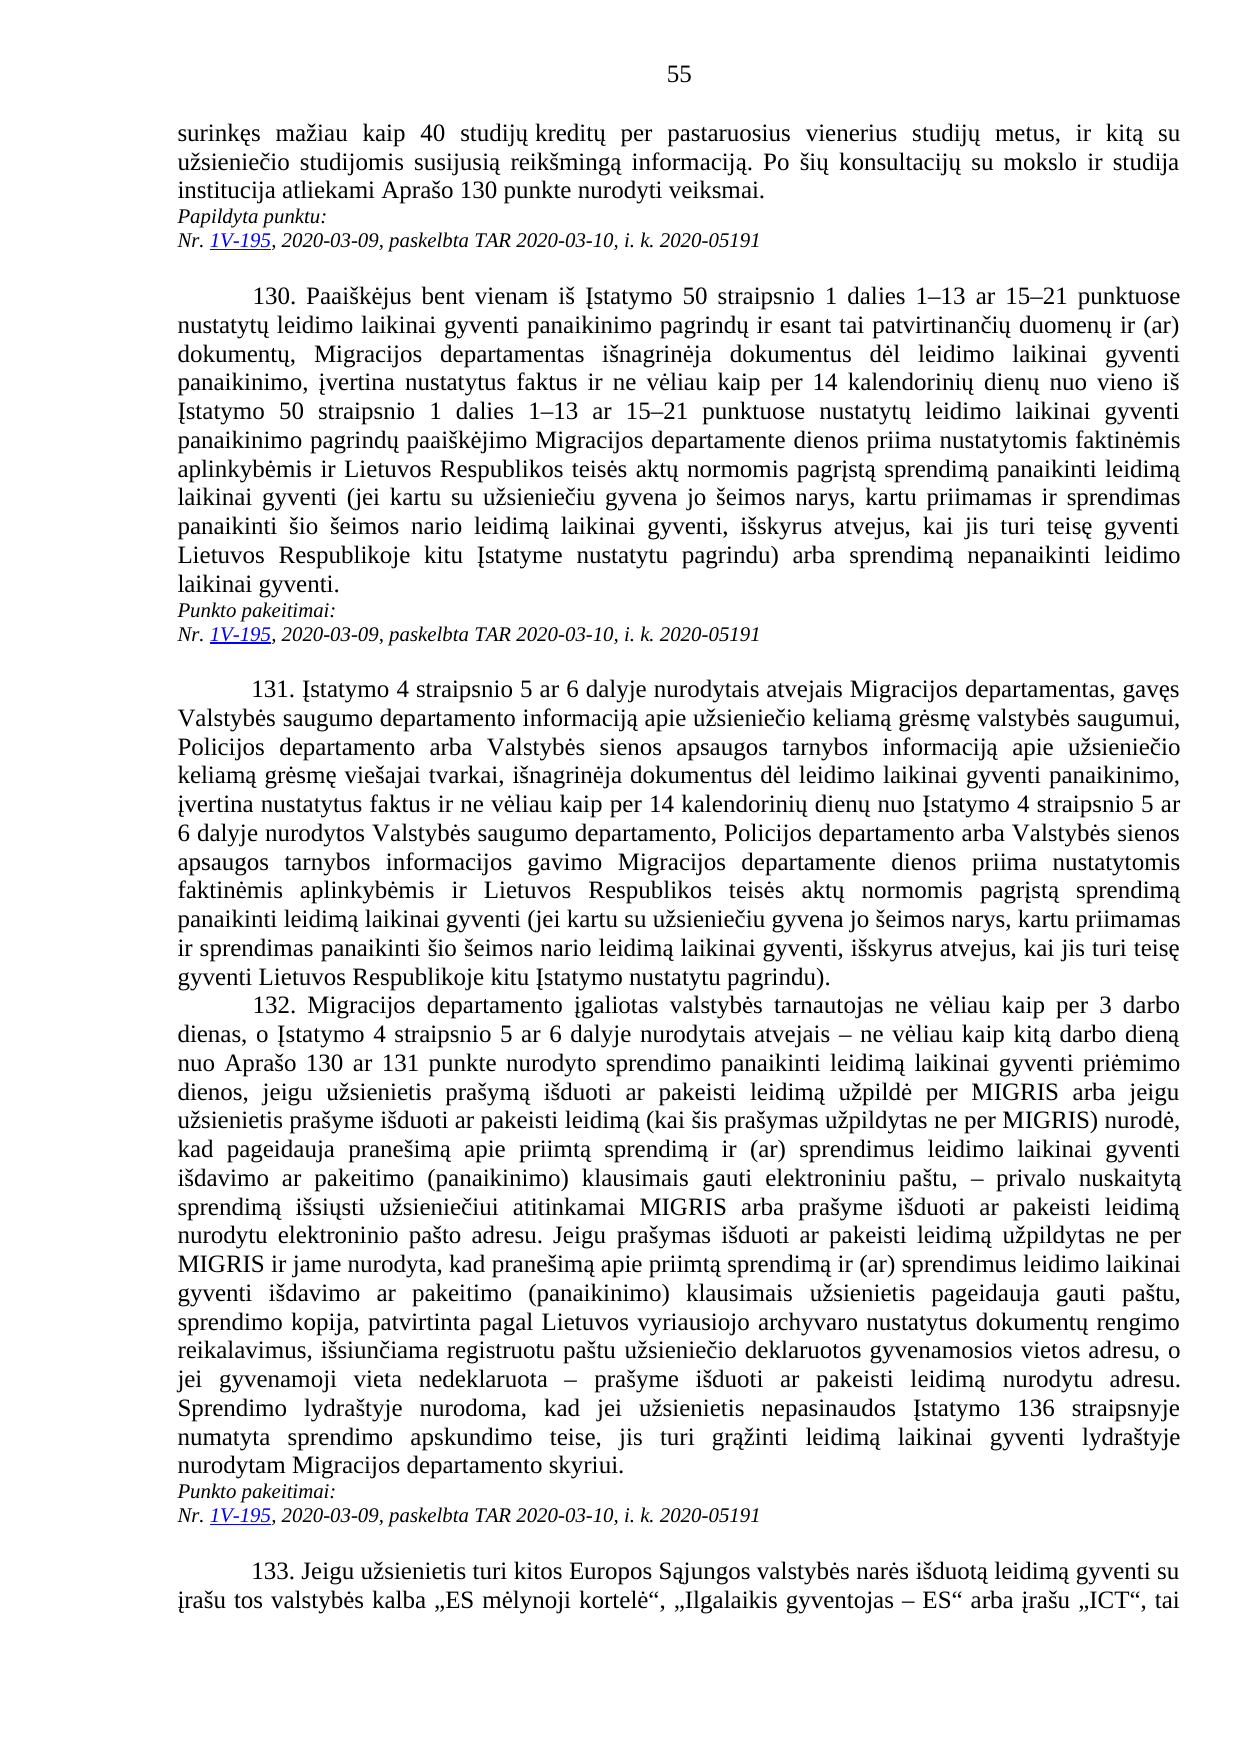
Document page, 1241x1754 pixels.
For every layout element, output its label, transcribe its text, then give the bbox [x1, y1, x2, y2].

text surinkęs mažiau kaip 40 studijų kreditų per pastaruosius vienerius studijų metus, ir kitą su užsieniečio studijomis susijusią reikšmingą informaciją. Po šių konsultacijų su mokslo ir studija institucija atliekami Aprašo 130 punkte nurodyti veiksmai. [177, 118, 1181, 204]
text 131. Įstatymo 4 straipsnio 5 ar 6 dalyje nurodytais atvejais Migracijos departamentas, gavęs Valstybės saugumo departamento informaciją apie užsieniečio keliamą grėsmę valstybės saugumui, Policijos departamento arba Valstybės sienos apsaugos tarnybos informaciją apie užsieniečio keliamą grėsmę viešajai tvarkai, išnagrinėja dokumentus dėl leidimo laikinai gyventi panaikinimo, įvertina nustatytus faktus ir ne vėliau kaip per 14 kalendorinių dienų nuo Įstatymo 4 straipsnio 5 ar 6 dalyje nurodytos Valstybės saugumo departamento, Policijos departamento arba Valstybės sienos apsaugos tarnybos informacijos gavimo Migracijos departamente dienos priima nustatytomis faktinėmis aplinkybėmis ir Lietuvos Respublikos teisės aktų normomis pagrįstą sprendimą panaikinti leidimą laikinai gyventi (jei kartu su užsieniečiu gyvena jo šeimos narys, kartu priimamas ir sprendimas panaikinti šio šeimos nario leidimą laikinai gyventi, išskyrus atvejus, kai jis turi teisę gyventi Lietuvos Respublikoje kitu Įstatymo nustatytu pagrindu). [177, 674, 1181, 991]
text Papildyta punktu: [177, 204, 1181, 228]
text Nr. 1V-195, 2020-03-09, paskelbta TAR 2020-03-10, i. k. 2020-05191 [177, 228, 1181, 252]
text Nr. 1V-195, 2020-03-09, paskelbta TAR 2020-03-10, i. k. 2020-05191 [177, 622, 1181, 646]
text Nr. 1V-195, 2020-03-09, paskelbta TAR 2020-03-10, i. k. 2020-05191 [177, 1503, 1181, 1527]
text Punkto pakeitimai: [177, 1479, 1181, 1503]
text 133. Jeigu užsienietis turi kitos Europos Sąjungos valstybės narės išduotą leidimą gyventi su įrašu tos valstybės kalba „ES mėlynoji kortelė“, „Ilgalaikis gyventojas – ES“ arba įrašu „ICT“, tai [177, 1556, 1181, 1614]
text 130. Paaiškėjus bent vienam iš Įstatymo 50 straipsnio 1 dalies 1–13 ar 15–21 punktuose nustatytų leidimo laikinai gyventi panaikinimo pagrindų ir esant tai patvirtinančių duomenų ir (ar) dokumentų, Migracijos departamentas išnagrinėja dokumentus dėl leidimo laikinai gyventi panaikinimo, įvertina nustatytus faktus ir ne vėliau kaip per 14 kalendorinių dienų nuo vieno iš Įstatymo 50 straipsnio 1 dalies 1–13 ar 15–21 punktuose nustatytų leidimo laikinai gyventi panaikinimo pagrindų paaiškėjimo Migracijos departamente dienos priima nustatytomis faktinėmis aplinkybėmis ir Lietuvos Respublikos teisės aktų normomis pagrįstą sprendimą panaikinti leidimą laikinai gyventi (jei kartu su užsieniečiu gyvena jo šeimos narys, kartu priimamas ir sprendimas panaikinti šio šeimos nario leidimą laikinai gyventi, išskyrus atvejus, kai jis turi teisę gyventi Lietuvos Respublikoje kitu Įstatyme nustatytu pagrindu) arba sprendimą nepanaikinti leidimo laikinai gyventi. [177, 281, 1181, 597]
text 132. Migracijos departamento įgaliotas valstybės tarnautojas ne vėliau kaip per 3 darbo dienas, o Įstatymo 4 straipsnio 5 ar 6 dalyje nurodytais atvejais – ne vėliau kaip kitą darbo dieną nuo Aprašo 130 ar 131 punkte nurodyto sprendimo panaikinti leidimą laikinai gyventi priėmimo dienos, jeigu užsienietis prašymą išduoti ar pakeisti leidimą užpildė per MIGRIS arba jeigu užsienietis prašyme išduoti ar pakeisti leidimą (kai šis prašymas užpildytas ne per MIGRIS) nurodė, kad pageidauja pranešimą apie priimtą sprendimą ir (ar) sprendimus leidimo laikinai gyventi išdavimo ar pakeitimo (panaikinimo) klausimais gauti elektroniniu paštu, – privalo nuskaitytą sprendimą išsiųsti užsieniečiui atitinkamai MIGRIS arba prašyme išduoti ar pakeisti leidimą nurodytu elektroninio pašto adresu. Jeigu prašymas išduoti ar pakeisti leidimą užpildytas ne per MIGRIS ir jame nurodyta, kad pranešimą apie priimtą sprendimą ir (ar) sprendimus leidimo laikinai gyventi išdavimo ar pakeitimo (panaikinimo) klausimais užsienietis pageidauja gauti paštu, sprendimo kopija, patvirtinta pagal Lietuvos vyriausiojo archyvaro nustatytus dokumentų rengimo reikalavimus, išsiunčiama registruotu paštu užsieniečio deklaruotos gyvenamosios vietos adresu, o jei gyvenamoji vieta nedeklaruota – prašyme išduoti ar pakeisti leidimą nurodytu adresu. Sprendimo lydraštyje nurodoma, kad jei užsienietis nepasinaudos Įstatymo 136 straipsnyje numatyta sprendimo apskundimo teise, jis turi grąžinti leidimą laikinai gyventi lydraštyje nurodytam Migracijos departamento skyriui. [177, 991, 1181, 1479]
text Punkto pakeitimai: [177, 597, 1181, 622]
